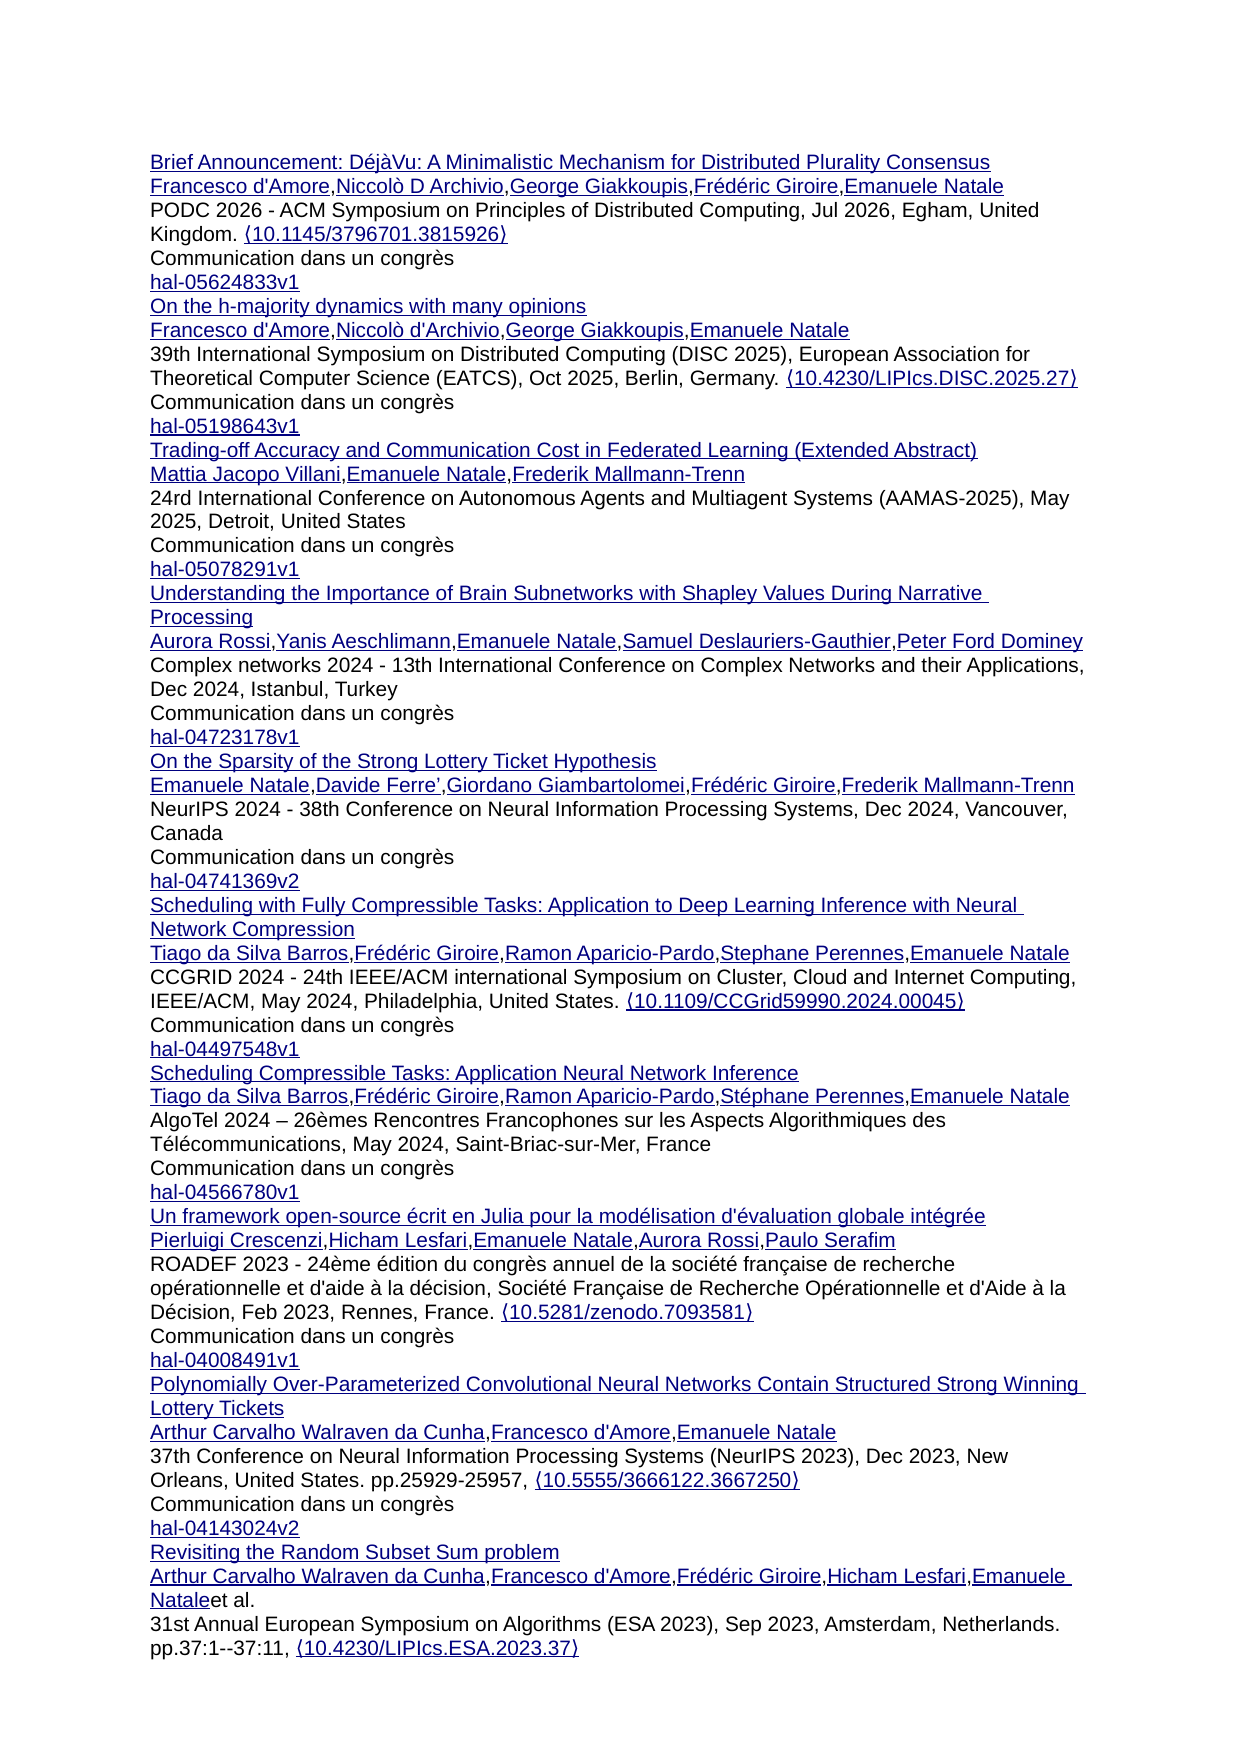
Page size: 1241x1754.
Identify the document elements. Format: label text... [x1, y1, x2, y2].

table_cell Un framework open-source écrit en Julia pour la modélisation d'évaluation globale intégrée Pierluigi Crescenzi,Hicham Lesfari,Emanuele Natale,Aurora Rossi,Paulo Serafim ROADEF 2023 - 24ème édition du congrès annuel de la société française de recherche opérationnelle et d'aide à la décision, Société Française de Recherche Opérationnelle et d'Aide à la Décision, Feb 2023, Rennes, France. ⟨10.5281/zenodo.7093581⟩ Communication dans un congrès hal-04008491v1 [150, 1204, 1090, 1372]
table_cell On the Sparsity of the Strong Lottery Ticket Hypothesis Emanuele Natale,Davide Ferre’,Giordano Giambartolomei,Frédéric Giroire,Frederik Mallmann-Trenn NeurIPS 2024 - 38th Conference on Neural Information Processing Systems, Dec 2024, Vancouver, Canada Communication dans un congrès hal-04741369v2 [150, 749, 1090, 893]
table_cell Polynomially Over-Parameterized Convolutional Neural Networks Contain Structured Strong Winning Lottery Tickets Arthur Carvalho Walraven da Cunha,Francesco d'Amore,Emanuele Natale 37th Conference on Neural Information Processing Systems (NeurIPS 2023), Dec 2023, New Orleans, United States. pp.25929-25957, ⟨10.5555/3666122.3667250⟩ Communication dans un congrès hal-04143024v2 [150, 1372, 1090, 1539]
table_cell Brief Announcement: DéjàVu: A Minimalistic Mechanism for Distributed Plurality Consensus Francesco d'Amore,Niccolò D Archivio,George Giakkoupis,Frédéric Giroire,Emanuele Natale PODC 2026 - ACM Symposium on Principles of Distributed Computing, Jul 2026, Egham, United Kingdom. ⟨10.1145/3796701.3815926⟩ Communication dans un congrès hal-05624833v1 [150, 150, 1090, 294]
table_cell Revisiting the Random Subset Sum problem Arthur Carvalho Walraven da Cunha,Francesco d'Amore,Frédéric Giroire,Hicham Lesfari,Emanuele Nataleet al. 31st Annual European Symposium on Algorithms (ESA 2023), Sep 2023, Amsterdam, Netherlands. pp.37:1--37:11, ⟨10.4230/LIPIcs.ESA.2023.37⟩ [150, 1540, 1090, 1659]
table_cell Trading-off Accuracy and Communication Cost in Federated Learning (Extended Abstract) Mattia Jacopo Villani,Emanuele Natale,Frederik Mallmann-Trenn 24rd International Conference on Autonomous Agents and Multiagent Systems (AAMAS-2025), May 2025, Detroit, United States Communication dans un congrès hal-05078291v1 [150, 438, 1090, 581]
table_cell Understanding the Importance of Brain Subnetworks with Shapley Values During Narrative Processing Aurora Rossi,Yanis Aeschlimann,Emanuele Natale,Samuel Deslauriers-Gauthier,Peter Ford Dominey Complex networks 2024 - 13th International Conference on Complex Networks and their Applications, Dec 2024, Istanbul, Turkey Communication dans un congrès hal-04723178v1 [150, 581, 1090, 749]
table_cell Scheduling Compressible Tasks: Application Neural Network Inference Tiago da Silva Barros,Frédéric Giroire,Ramon Aparicio-Pardo,Stéphane Perennes,Emanuele Natale AlgoTel 2024 – 26èmes Rencontres Francophones sur les Aspects Algorithmiques des Télécommunications, May 2024, Saint-Briac-sur-Mer, France Communication dans un congrès hal-04566780v1 [150, 1060, 1090, 1204]
table_cell On the h-majority dynamics with many opinions Francesco d'Amore,Niccolò d'Archivio,George Giakkoupis,Emanuele Natale 39th International Symposium on Distributed Computing (DISC 2025), European Association for Theoretical Computer Science (EATCS), Oct 2025, Berlin, Germany. ⟨10.4230/LIPIcs.DISC.2025.27⟩ Communication dans un congrès hal-05198643v1 [150, 294, 1090, 437]
table_cell Scheduling with Fully Compressible Tasks: Application to Deep Learning Inference with Neural Network Compression Tiago da Silva Barros,Frédéric Giroire,Ramon Aparicio-Pardo,Stephane Perennes,Emanuele Natale CCGRID 2024 - 24th IEEE/ACM international Symposium on Cluster, Cloud and Internet Computing, IEEE/ACM, May 2024, Philadelphia, United States. ⟨10.1109/CCGrid59990.2024.00045⟩ Communication dans un congrès hal-04497548v1 [150, 893, 1090, 1060]
